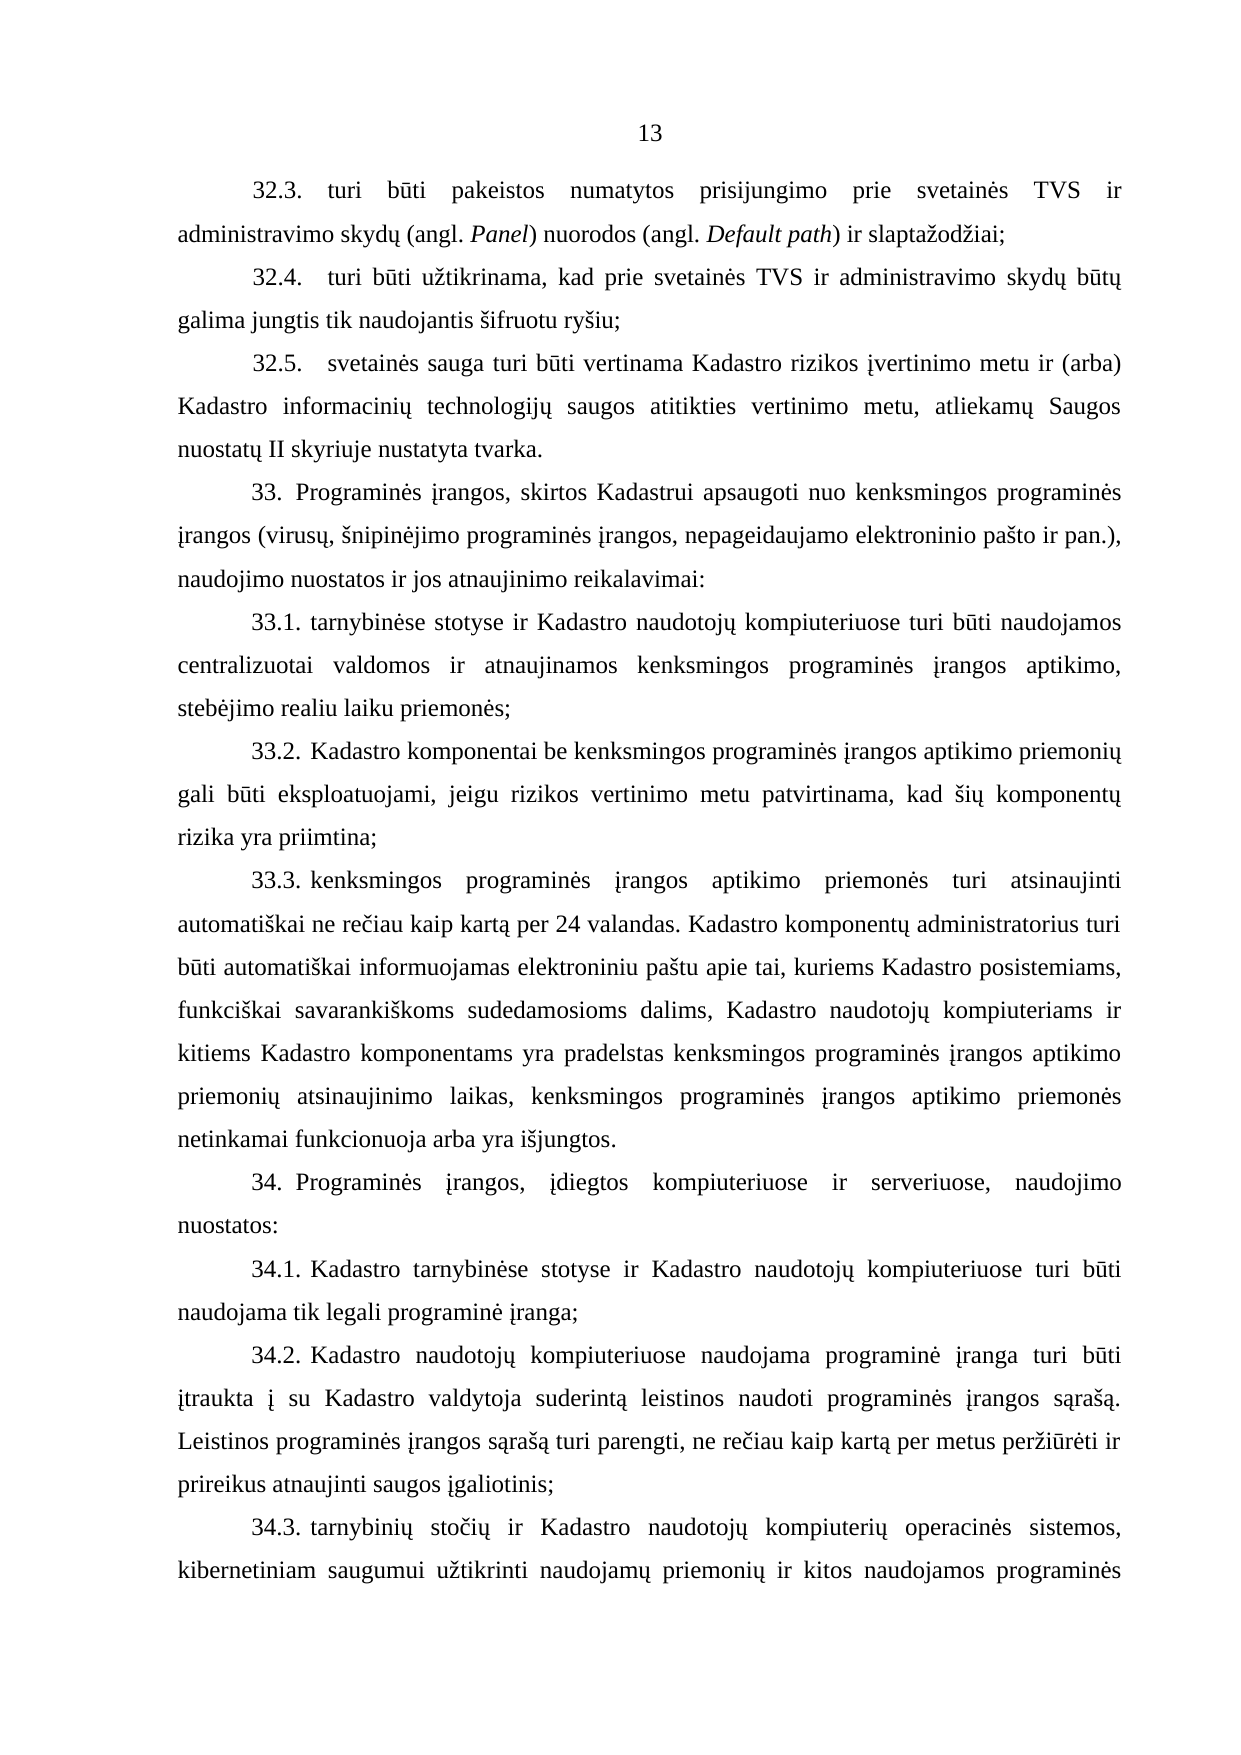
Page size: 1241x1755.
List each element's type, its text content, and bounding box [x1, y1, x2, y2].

text 32.4. turi būti užtikrinama, kad prie svetainės TVS ir administravimo skydų būtų galima jungtis tik naudojantis šifruotu ryšiu; [177, 262, 1122, 334]
text 34. Programinės įrangos, įdiegtos kompiuteriuose ir serveriuose, naudojimo nuostatos: [177, 1167, 1122, 1239]
text 32.5. svetainės sauga turi būti vertinama Kadastro rizikos įvertinimo metu ir (arba) Kadastro informacinių technologijų saugos atitikties vertinimo metu, atliekamų Saugos nuostatų II skyriuje nustatyta tvarka. [177, 348, 1122, 463]
text 34.1. Kadastro tarnybinėse stotyse ir Kadastro naudotojų kompiuteriuose turi būti naudojama tik legali programinė įranga; [177, 1254, 1122, 1326]
text 33.1. tarnybinėse stotyse ir Kadastro naudotojų kompiuteriuose turi būti naudojamos centralizuotai valdomos ir atnaujinamos kenksmingos programinės įrangos aptikimo, stebėjimo realiu laiku priemonės; [177, 607, 1122, 722]
text 34.3. tarnybinių stočių ir Kadastro naudotojų kompiuterių operacinės sistemos, kibernetiniam saugumui užtikrinti naudojamų priemonių ir kitos naudojamos programinės [177, 1512, 1122, 1584]
text 34.2. Kadastro naudotojų kompiuteriuose naudojama programinė įranga turi būti įtraukta į su Kadastro valdytoja suderintą leistinos naudoti programinės įrangos sąrašą. Leistinos programinės įrangos sąrašą turi parengti, ne rečiau kaip kartą per metus peržiūrėti ir prireikus atnaujinti saugos įgaliotinis; [177, 1340, 1122, 1498]
text 33.3. kenksmingos programinės įrangos aptikimo priemonės turi atsinaujinti automatiškai ne rečiau kaip kartą per 24 valandas. Kadastro komponentų administratorius turi būti automatiškai informuojamas elektroniniu paštu apie tai, kuriems Kadastro posistemiams, funkciškai savarankiškoms sudedamosioms dalims, Kadastro naudotojų kompiuteriams ir kitiems Kadastro komponentams yra pradelstas kenksmingos programinės įrangos aptikimo priemonių atsinaujinimo laikas, kenksmingos programinės įrangos aptikimo priemonės netinkamai funkcionuoja arba yra išjungtos. [177, 866, 1122, 1153]
text 32.3. turi būti pakeistos numatytos prisijungimo prie svetainės TVS ir administravimo skydų (angl. Panel) nuorodos (angl. Default path) ir slaptažodžiai; [177, 176, 1122, 247]
text 33.2. Kadastro komponentai be kenksmingos programinės įrangos aptikimo priemonių gali būti eksploatuojami, jeigu rizikos vertinimo metu patvirtinama, kad šių komponentų rizika yra priimtina; [177, 736, 1122, 851]
text 33. Programinės įrangos, skirtos Kadastrui apsaugoti nuo kenksmingos programinės įrangos (virusų, šnipinėjimo programinės įrangos, nepageidaujamo elektroninio pašto ir pan.), naudojimo nuostatos ir jos atnaujinimo reikalavimai: [177, 477, 1122, 592]
